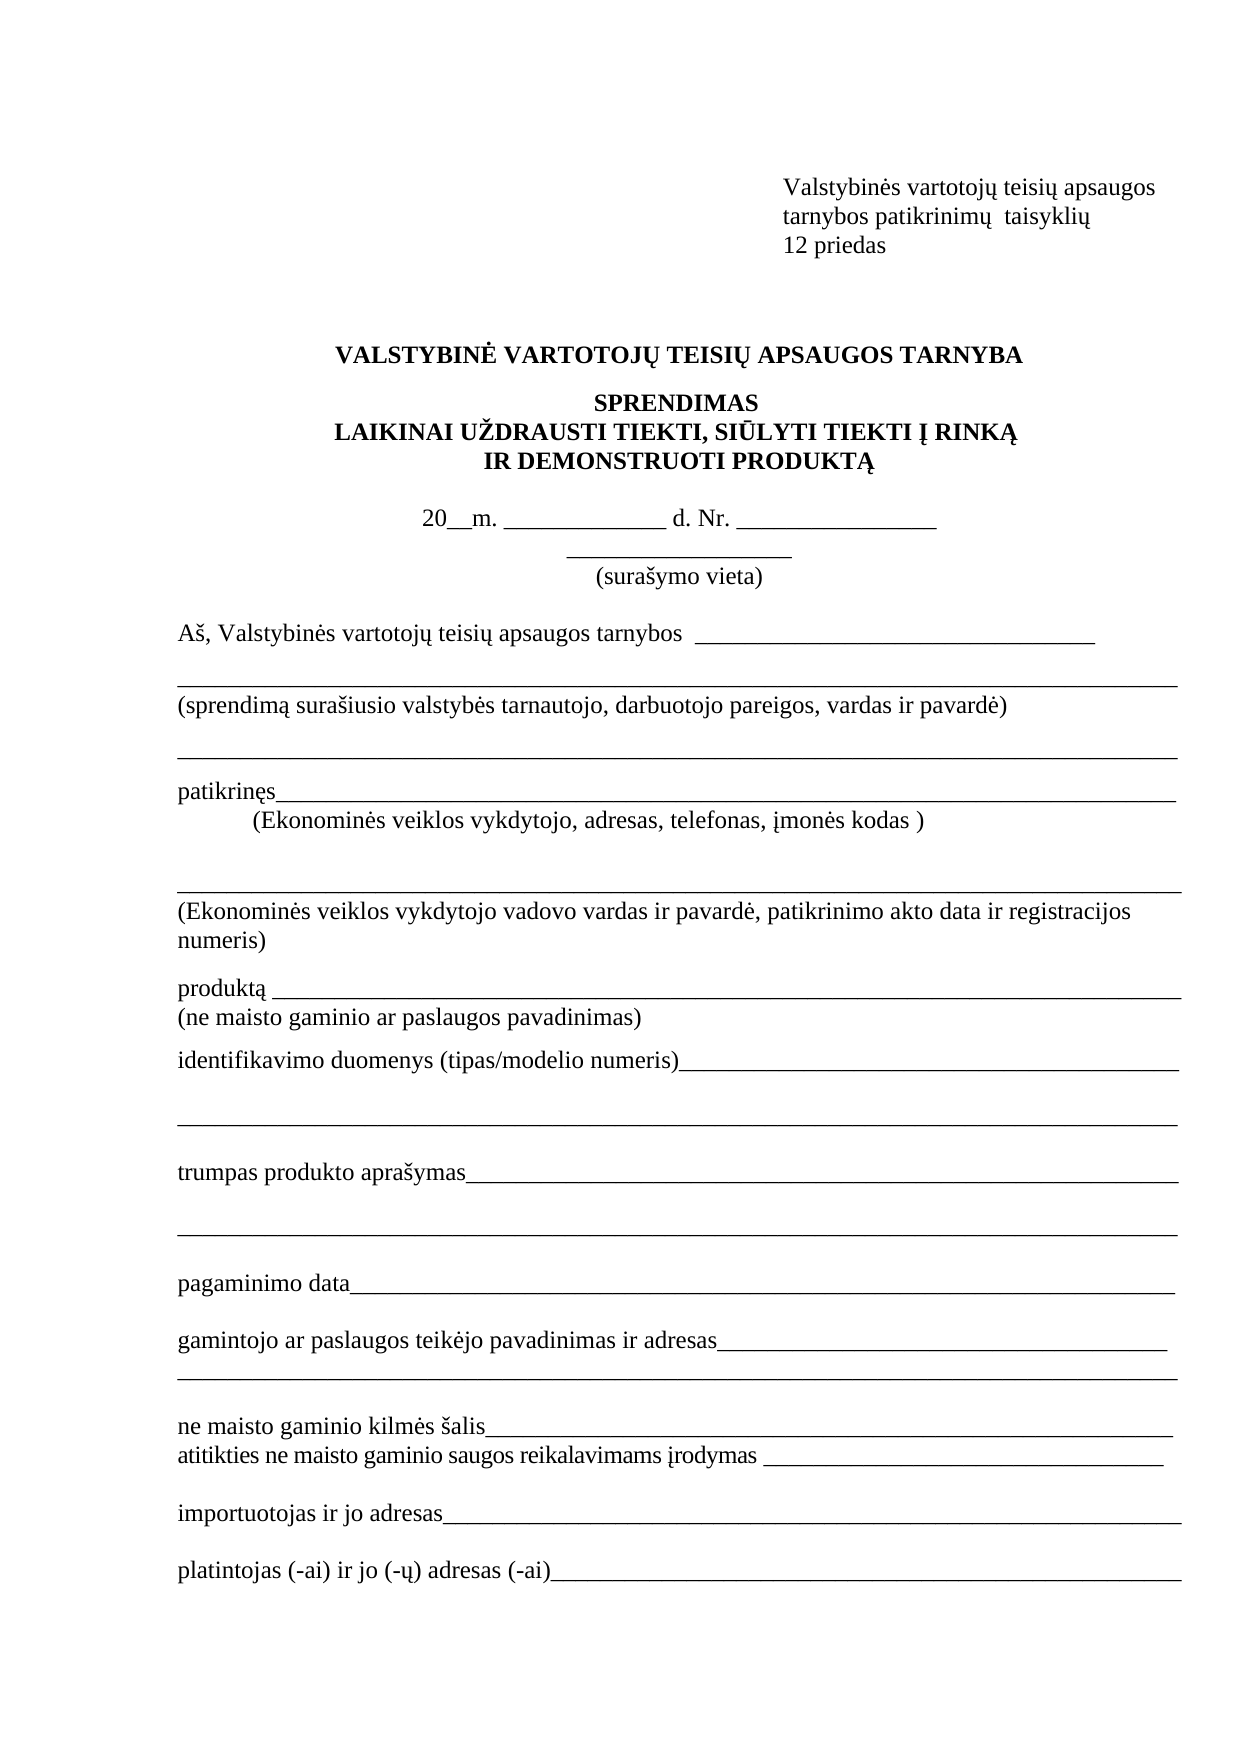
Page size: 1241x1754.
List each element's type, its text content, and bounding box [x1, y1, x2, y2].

text (Ekonominės veiklos vykdytojo, adresas, telefonas, įmonės kodas ) [177, 805, 1181, 834]
text 12 priedas [783, 230, 1181, 259]
text 20__m. _____________ d. Nr. ________________ [177, 503, 1181, 532]
text SPRENDIMAS [177, 388, 1181, 417]
text patikrinęs________________________________________________________________________ [177, 776, 1181, 805]
text Valstybinės vartotojų teisių apsaugos [783, 172, 1181, 201]
text __________________ [177, 532, 1181, 561]
text (sprendimą surašiusio valstybės tarnautojo, darbuotojo pareigos, vardas ir pavardė) [177, 690, 1181, 719]
text ________________________________________________________________________________ [177, 733, 1181, 762]
text (Ekonominės veiklos vykdytojo vadovo vardas ir pavardė, patikrinimo akto data ir registracijos numeris) [177, 896, 1181, 954]
text gamintojo ar paslaugos teikėjo pavadinimas ir adresas____________________________________ [177, 1325, 1181, 1354]
text identifikavimo duomenys (tipas/modelio numeris)________________________________________ [177, 1045, 1181, 1073]
text importuotojas ir jo adresas [177, 1498, 1181, 1526]
text atitikties ne maisto gaminio saugos reikalavimams įrodymas ________________________________ [177, 1440, 1181, 1469]
text Aš, Valstybinės vartotojų teisių apsaugos tarnybos ________________________________ [177, 618, 1181, 647]
text ________________________________________________________________________________ [177, 661, 1181, 690]
text VALSTYBINĖ VARTOTOJŲ TEISIŲ APSAUGOS TARNYBA [177, 340, 1181, 369]
text (surašymo vieta) [177, 561, 1181, 589]
text tarnybos patikrinimų taisyklių [783, 201, 1181, 230]
text IR DEMONSTRUOTI PRODUKTĄ [177, 446, 1181, 474]
text trumpas produkto aprašymas_________________________________________________________ [177, 1157, 1181, 1186]
text produktą [177, 973, 1181, 1002]
text platintojas (-ai) ir jo (-ų) adresas (-ai) [177, 1555, 1181, 1584]
text LAIKINAI UŽDRAUSTI TIEKTI, SIŪLYTI TIEKTI Į RINKĄ [177, 417, 1181, 446]
text ________________________________________________________________________________ [177, 1210, 1181, 1239]
text ne maisto gaminio kilmės šalis_______________________________________________________ [177, 1411, 1181, 1440]
text ________________________________________________________________________________ [177, 1354, 1181, 1383]
text (ne maisto gaminio ar paslaugos pavadinimas) [177, 1002, 1181, 1030]
text ________________________________________________________________________________ [177, 1100, 1181, 1128]
text pagaminimo data__________________________________________________________________ [177, 1268, 1181, 1296]
